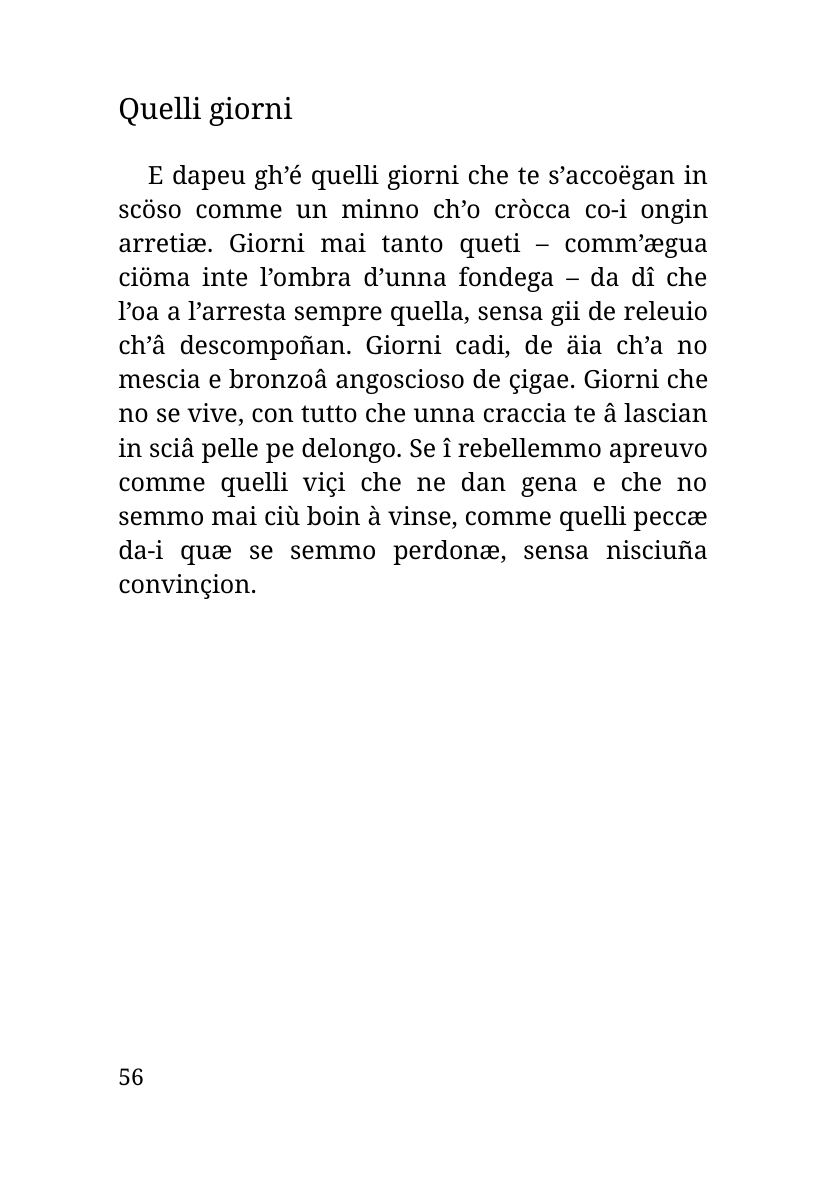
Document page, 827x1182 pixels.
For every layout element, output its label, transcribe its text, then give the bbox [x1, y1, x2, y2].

text E dapeu gh’é quelli giorni che te s’accoëgan in scöso comme un minno ch’o cròcca co-i ongin arretiæ. Giorni mai tanto queti – comm’ægua ciöma inte l’ombra d’unna fondega – da dî che l’oa a l’arresta sempre quella, sensa gii de releuio ch’â descompoñan. Giorni cadi, de äia ch’a no mescia e bronzoâ angoscioso de çigae. Giorni che no se vive, con tutto che unna craccia te â lascian in sciâ pelle pe delongo. Se î rebellemmo apreuvo comme quelli viçi che ne dan gena e che no semmo mai ciù boin à vinse, comme quelli peccæ da-i quæ se semmo perdonæ, sensa nisciuña convinçion. [118, 158, 709, 601]
text Quelli giorni [118, 88, 709, 128]
